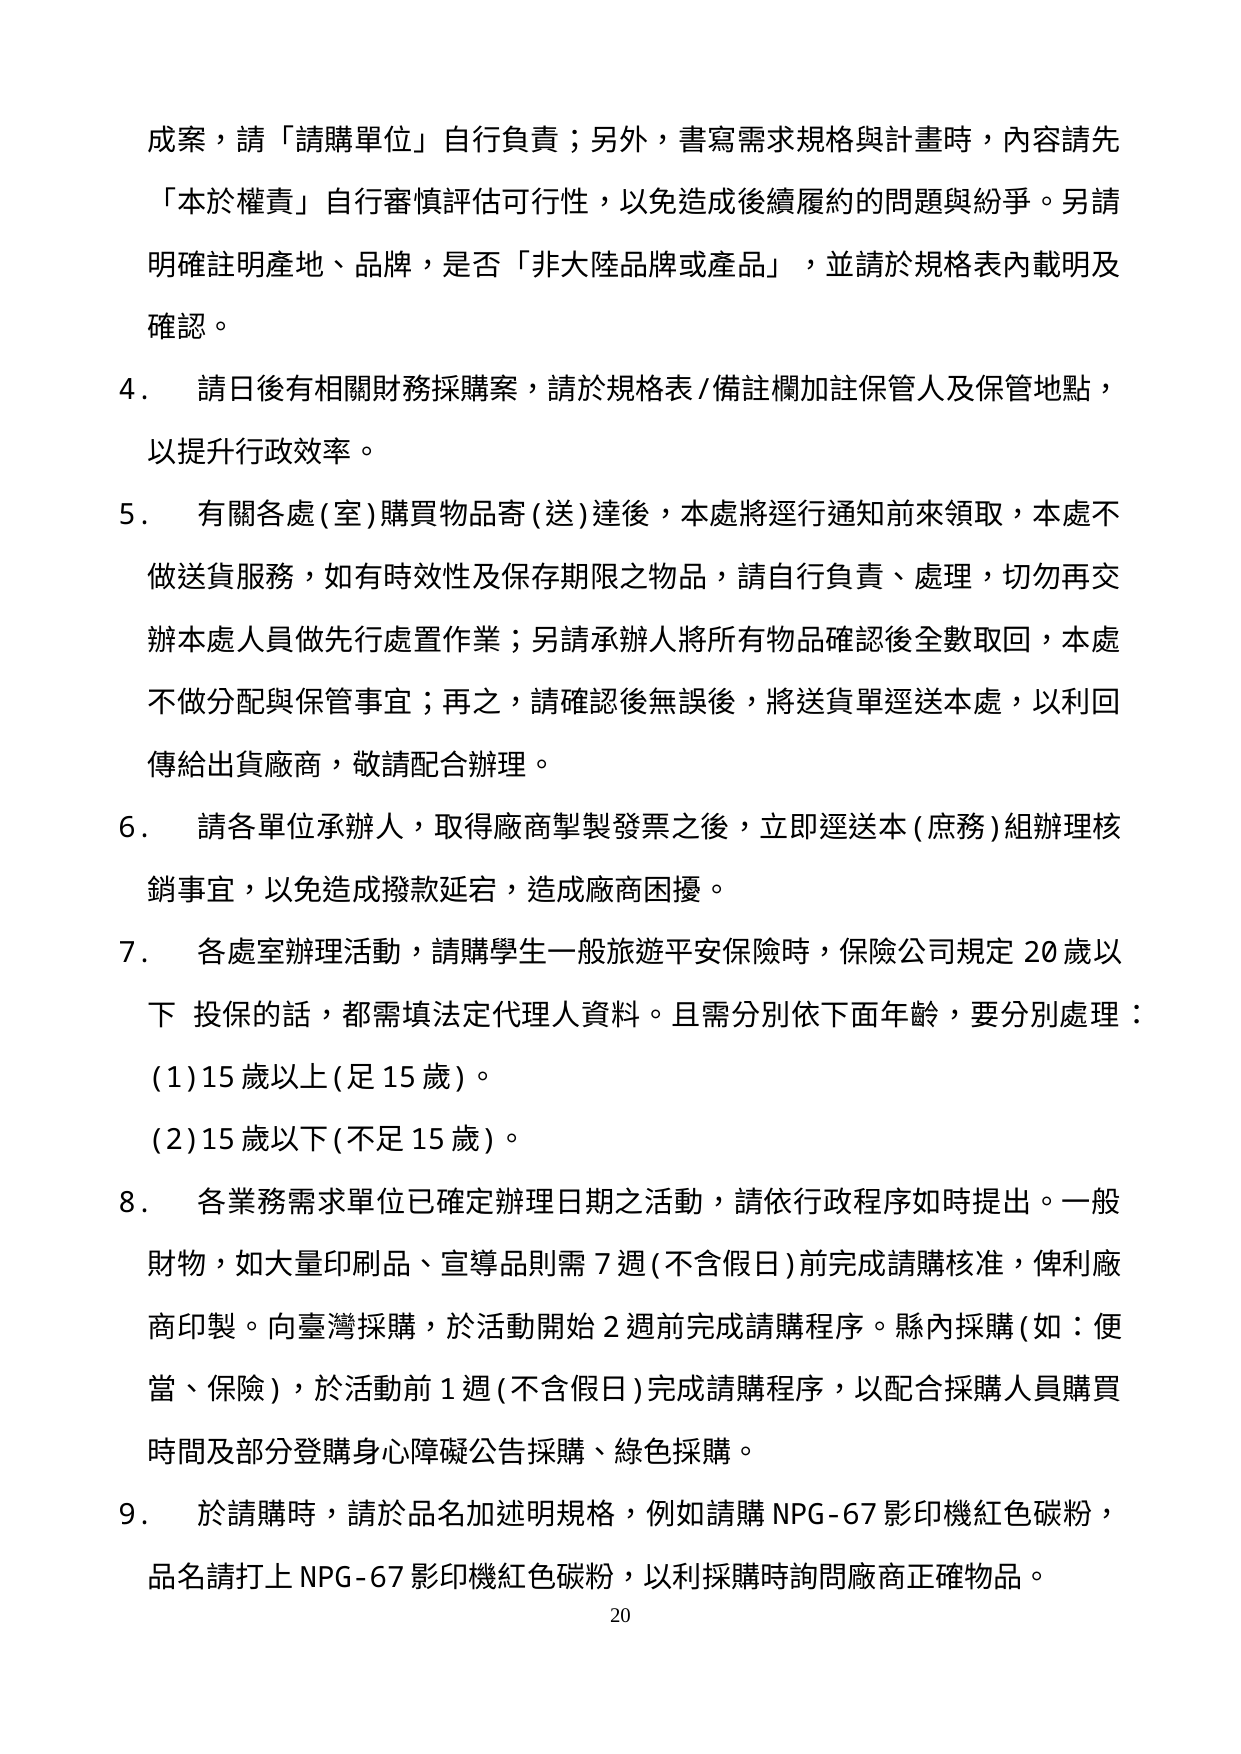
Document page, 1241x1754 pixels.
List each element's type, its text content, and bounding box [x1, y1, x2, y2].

text (2)15歲以下(不足15歲)。 [148, 1096, 1122, 1158]
list 於請購時，請於品名加述明規格，例如請購NPG-67影印機紅色碳粉，品名請打上NPG-67影印機紅色碳粉，以利採購時詢問廠商正確物品。 [118, 1471, 1122, 1596]
list 有關各處(室)購買物品寄(送)達後，本處將逕行通知前來領取，本處不做送貨服務，如有時效性及保存期限之物品，請自行負責、處理，切勿再交辦本處人員做先行處置作業；另請承辦人將所有物品確認後全數取回，本處不做分配與保管事宜；再之，請確認後無誤後，將送貨單逕送本處，以利回傳給出貨廠商，敬請配合辦理。 [118, 471, 1122, 783]
list 各業務需求單位已確定辦理日期之活動，請依行政程序如時提出。一般財物，如大量印刷品、宣導品則需7週(不含假日)前完成請購核准，俾利廠商印製。向臺灣採購，於活動開始2週前完成請購程序。縣內採購(如：便當、保險)，於活動前1週(不含假日)完成請購程序，以配合採購人員購買時間及部分登購身心障礙公告採購、綠色採購。 [118, 1158, 1122, 1471]
list 各處室辦理活動，請購學生一般旅遊平安保險時，保險公司規定20歲以下 投保的話，都需填法定代理人資料。且需分別依下面年齡，要分別處理：(1)15歲以上(足15歲)。 [118, 908, 1122, 1096]
list 請日後有相關財務採購案，請於規格表/備註欄加註保管人及保管地點，以提升行政效率。 [118, 346, 1122, 471]
list 成案，請「請購單位」自行負責；另外，書寫需求規格與計畫時，內容請先「本於權責」自行審慎評估可行性，以免造成後續履約的問題與紛爭。另請明確註明產地、品牌，是否「非大陸品牌或產品」，並請於規格表內載明及確認。 [118, 96, 1122, 346]
list 請各單位承辦人，取得廠商掣製發票之後，立即逕送本(庶務)組辦理核銷事宜，以免造成撥款延宕，造成廠商困擾。 [118, 783, 1122, 908]
